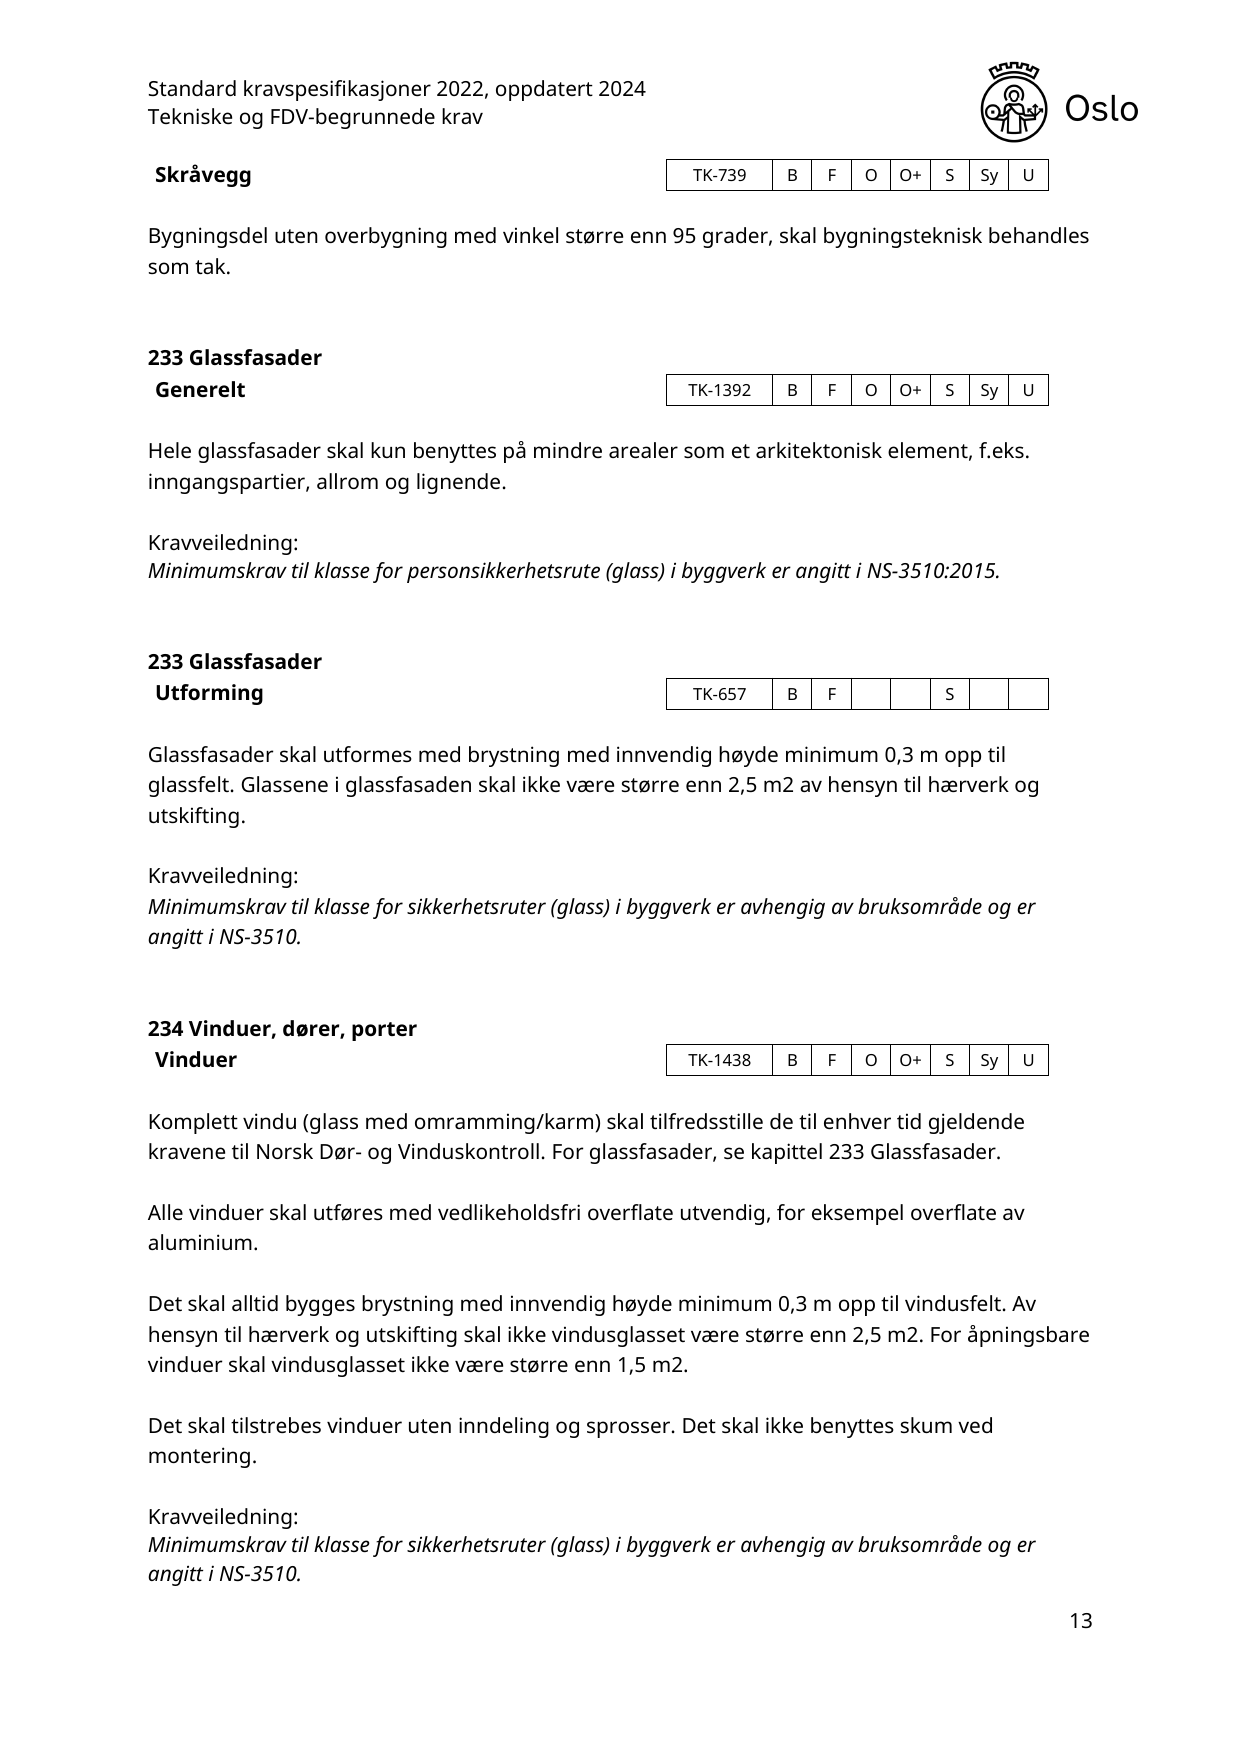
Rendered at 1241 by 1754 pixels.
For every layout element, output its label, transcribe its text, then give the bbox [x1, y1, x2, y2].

text Kravveiledning: [148, 862, 1093, 890]
table_header TK-1392 [667, 375, 772, 405]
text Det skal alltid bygges brystning med innvendig høyde minimum 0,3 m opp til vindusfelt. Av hensyn til hærverk og utskifting skal ikke vindusglasset være større enn 2,5 m2. For åpningsbare vinduer skal vindusglasset ikke være større enn 1,5 m2. [148, 1289, 1093, 1378]
table_header [852, 679, 890, 708]
text Glassfasader skal utformes med brystning med innvendig høyde minimum 0,3 m opp til glassfelt. Glassene i glassfasaden skal ikke være større enn 2,5 m2 av hensyn til hærverk og utskifting. [148, 740, 1093, 829]
table_header TK-1438 [667, 1045, 772, 1075]
text 233 Glassfasader [148, 647, 1093, 675]
text Kravveiledning: [148, 528, 1093, 556]
text 234 Vinduer, dører, porter [148, 1014, 1093, 1042]
table_header F [812, 160, 851, 190]
table_header F [812, 375, 851, 405]
table_header S [931, 679, 969, 708]
text Det skal tilstrebes vinduer uten inndeling og sprosser. Det skal ikke benyttes skum ved montering. [148, 1411, 1093, 1470]
table_header U [1009, 160, 1048, 190]
table_header S [931, 375, 969, 405]
table_header S [931, 1045, 969, 1075]
text 233 Glassfasader [148, 343, 1093, 372]
table_header B [773, 679, 811, 708]
text Hele glassfasader skal kun benyttes på mindre arealer som et arkitektonisk element, f.eks. inngangspartier, allrom og lignende. [148, 436, 1093, 495]
table_header U [1009, 375, 1048, 405]
table_header [891, 679, 930, 708]
table_header O+ [891, 160, 930, 190]
table_header F [812, 679, 851, 708]
text Minimumskrav til klasse for personsikkerhetsrute (glass) i byggverk er angitt i NS-3510:2015. [148, 556, 1093, 584]
table_header Skråvegg [148, 159, 666, 190]
table_header Sy [970, 375, 1008, 405]
table_header B [773, 1045, 811, 1075]
text Bygningsdel uten overbygning med vinkel større enn 95 grader, skal bygningsteknisk behandles som tak. [148, 222, 1093, 281]
table_header F [812, 1045, 851, 1075]
table_header [970, 679, 1008, 708]
table_header Sy [970, 1045, 1008, 1075]
table_header Sy [970, 160, 1008, 190]
table_header [1009, 679, 1048, 708]
text Minimumskrav til klasse for sikkerhetsruter (glass) i byggverk er avhengig av bruksområde og er angitt i NS-3510. [148, 1531, 1093, 1587]
table_header O+ [891, 1045, 930, 1075]
text Minimumskrav til klasse for sikkerhetsruter (glass) i byggverk er avhengig av bruksområde og er angitt i NS-3510. [148, 892, 1093, 951]
table_header Generelt [148, 374, 666, 405]
table_header O [852, 375, 890, 405]
text Alle vinduer skal utføres med vedlikeholdsfri overflate utvendig, for eksempel overflate av aluminium. [148, 1198, 1093, 1257]
table_header U [1009, 1045, 1048, 1075]
table_header S [931, 160, 969, 190]
table_header O [852, 1045, 890, 1075]
table_header B [773, 375, 811, 405]
text Komplett vindu (glass med omramming/karm) skal tilfredsstille de til enhver tid gjeldende kravene til Norsk Dør- og Vinduskontroll. For glassfasader, se kapittel 233 Glassfasader. [148, 1107, 1093, 1166]
table_header TK-657 [667, 679, 772, 708]
text Kravveiledning: [148, 1502, 1093, 1531]
table_header B [773, 160, 811, 190]
table_header TK-739 [667, 160, 772, 190]
table_header O [852, 160, 890, 190]
table_header O+ [891, 375, 930, 405]
table_header Utforming [148, 678, 666, 708]
table_header Vinduer [148, 1044, 666, 1075]
